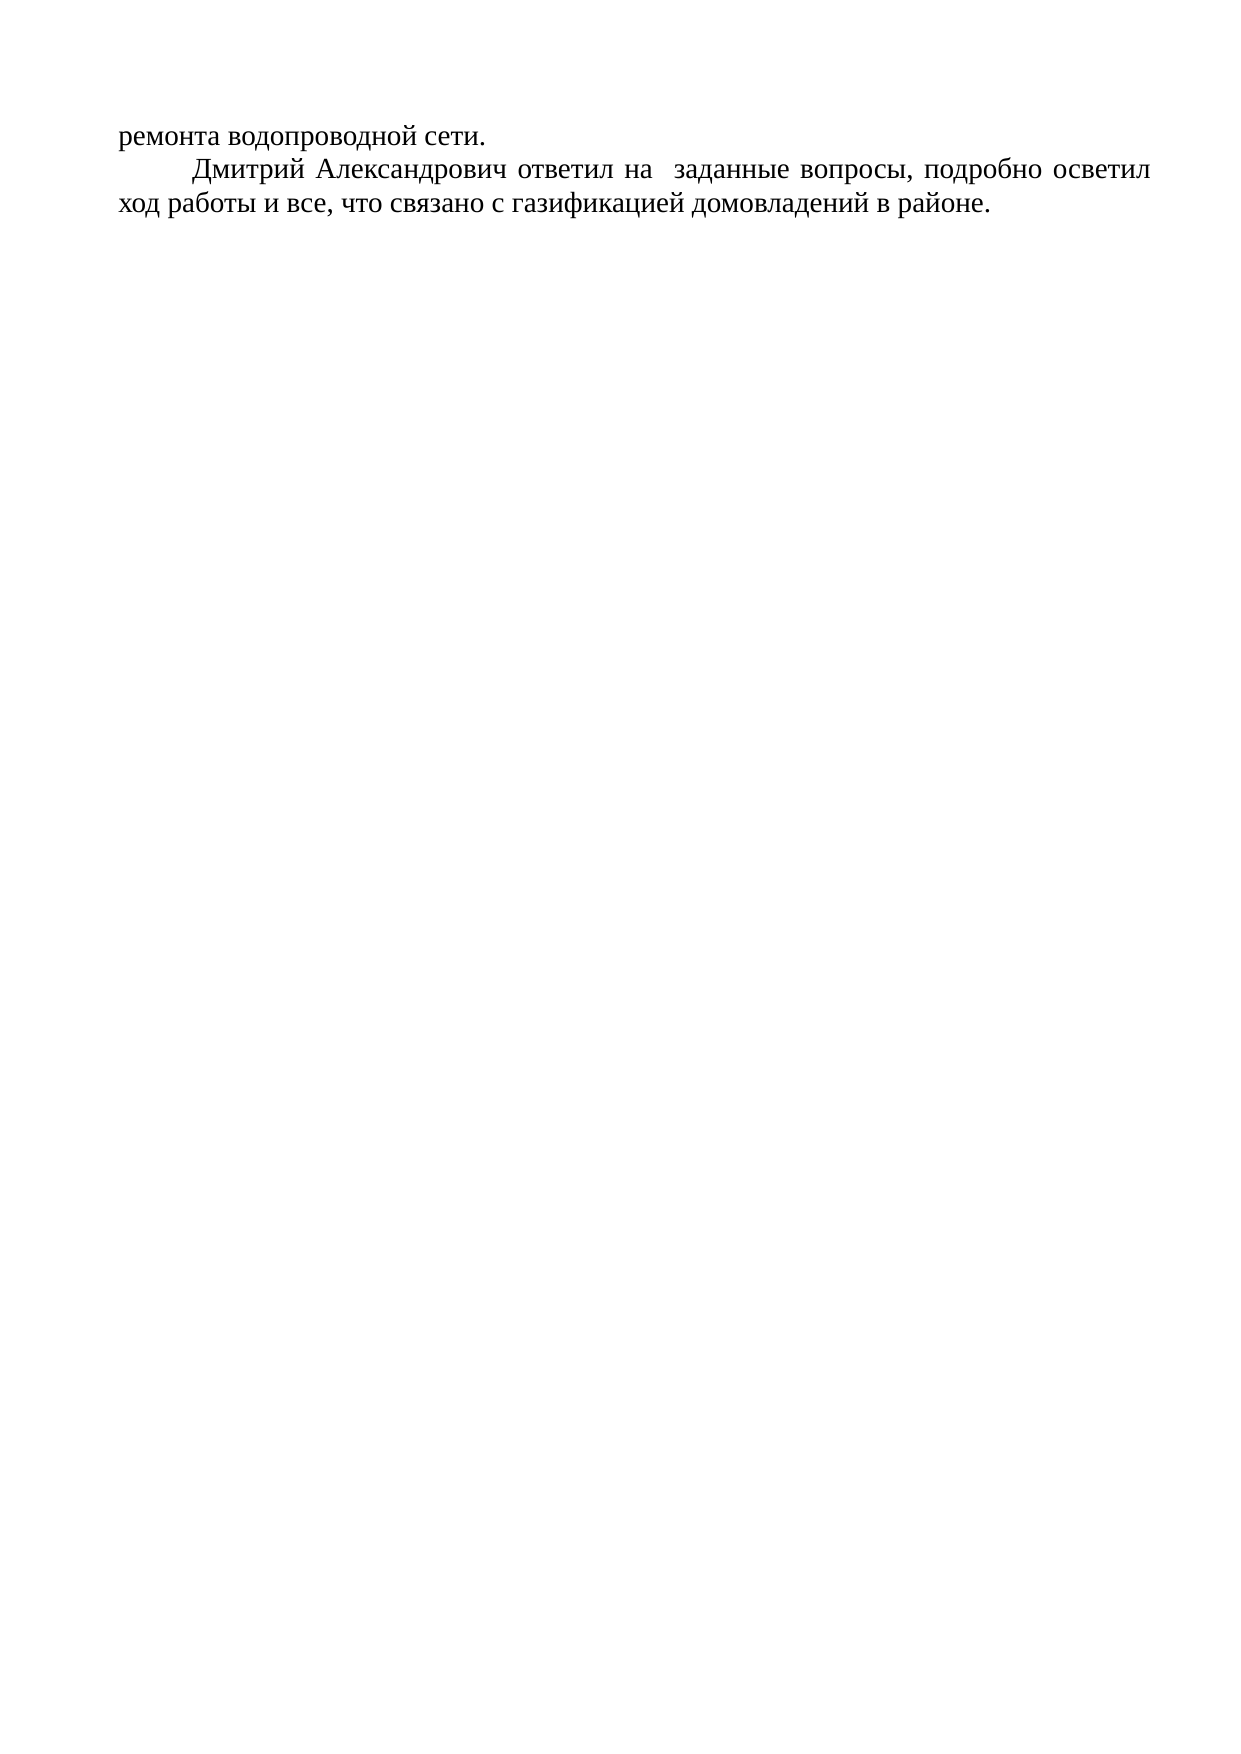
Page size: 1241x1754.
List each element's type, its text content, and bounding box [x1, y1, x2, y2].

text ремонта водопроводной сети. [118, 118, 1152, 152]
text Дмитрий Александрович ответил на заданные вопросы, подробно осветил ход работы и все, что связано с газификацией домовладений в районе. [118, 152, 1152, 219]
